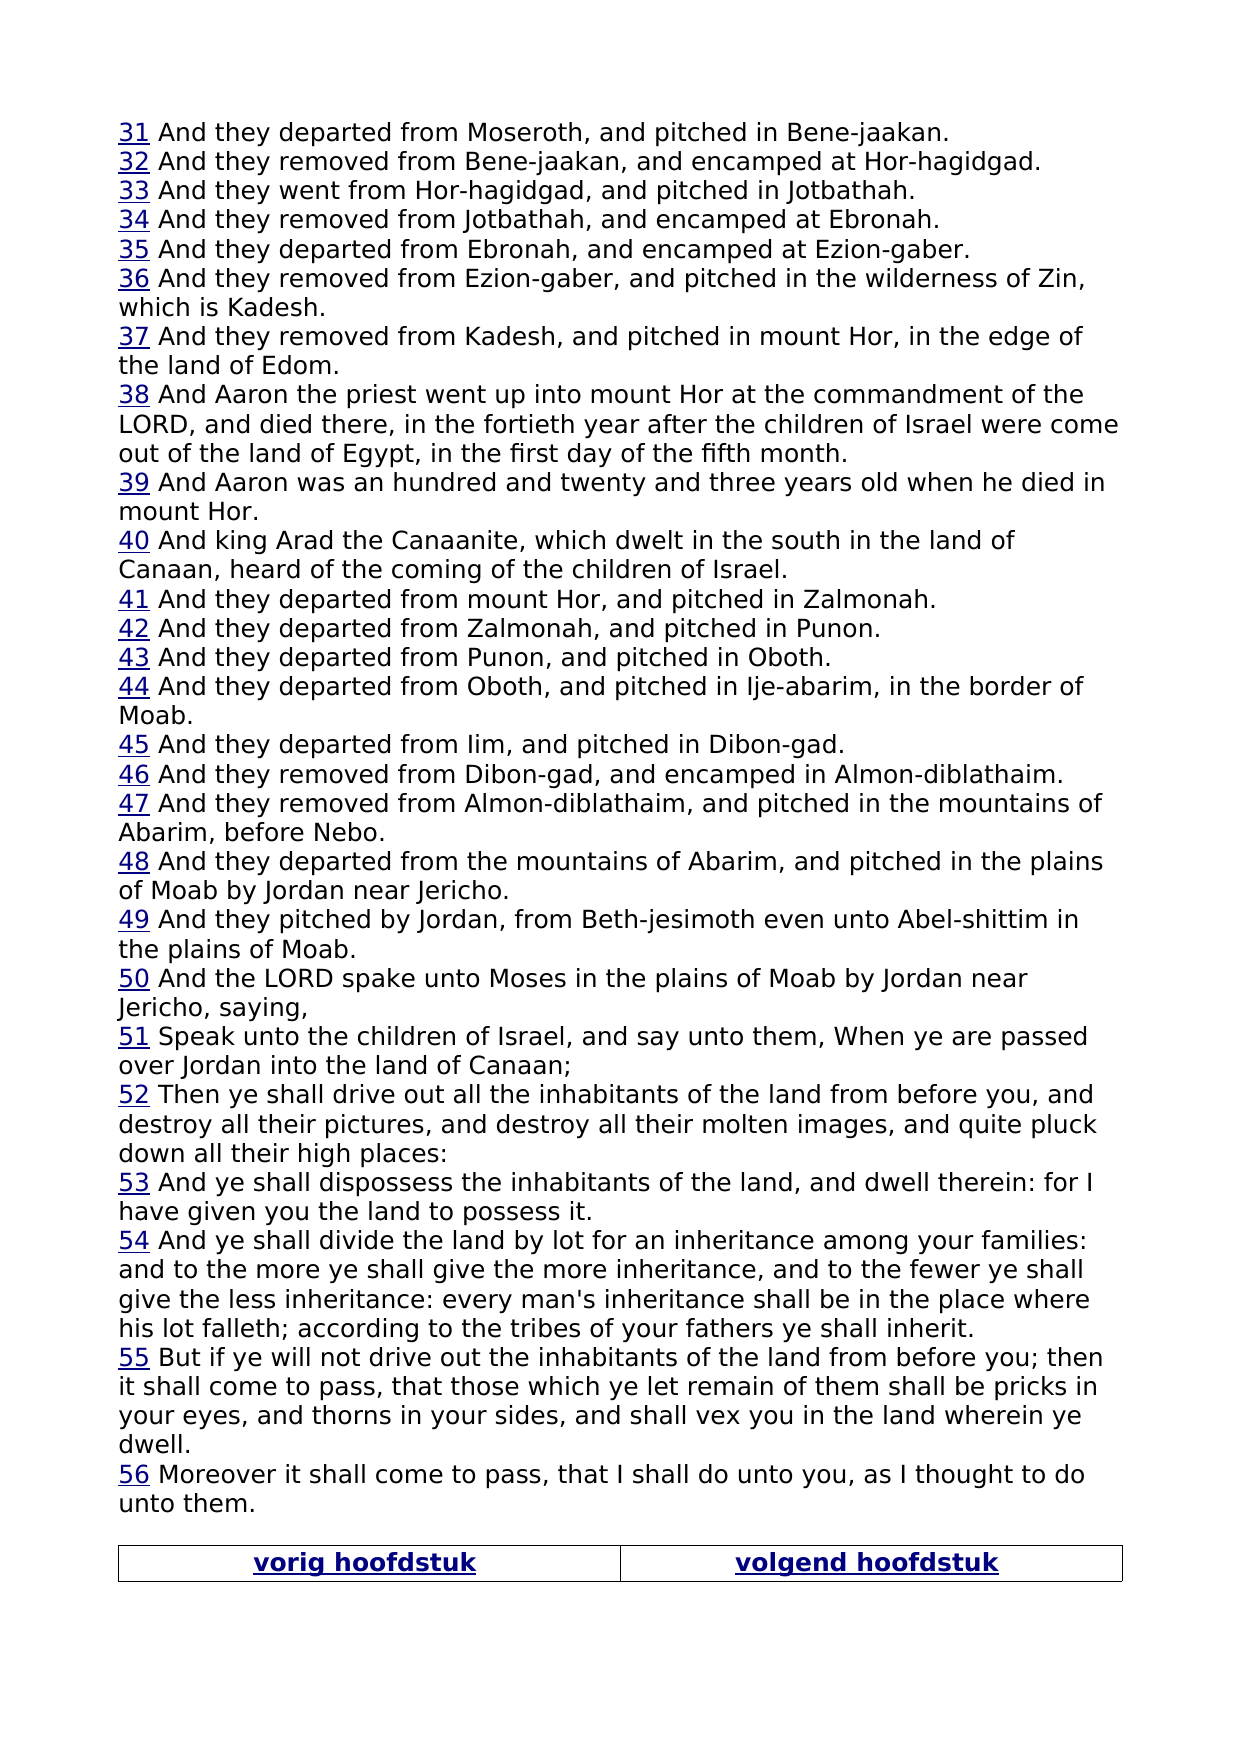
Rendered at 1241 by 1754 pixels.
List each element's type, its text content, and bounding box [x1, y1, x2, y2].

text 31 And they departed from Moseroth, and pitched in Bene-jaakan. 32 And they removed from Bene-jaakan, and encamped at Hor-hagidgad. 33 And they went from Hor-hagidgad, and pitched in Jotbathah. 34 And they removed from Jotbathah, and encamped at Ebronah. 35 And they departed from Ebronah, and encamped at Ezion-gaber. 36 And they removed from Ezion-gaber, and pitched in the wilderness of Zin, which is Kadesh. 37 And they removed from Kadesh, and pitched in mount Hor, in the edge of the land of Edom. 38 And Aaron the priest went up into mount Hor at the commandment of the LORD, and died there, in the fortieth year after the children of Israel were come out of the land of Egypt, in the first day of the fifth month. 39 And Aaron was an hundred and twenty and three years old when he died in mount Hor. 40 And king Arad the Canaanite, which dwelt in the south in the land of Canaan, heard of the coming of the children of Israel. 41 And they departed from mount Hor, and pitched in Zalmonah. 42 And they departed from Zalmonah, and pitched in Punon. 43 And they departed from Punon, and pitched in Oboth. 44 And they departed from Oboth, and pitched in Ije-abarim, in the border of Moab. 45 And they departed from Iim, and pitched in Dibon-gad. 46 And they removed from Dibon-gad, and encamped in Almon-diblathaim. 47 And they removed from Almon-diblathaim, and pitched in the mountains of Abarim, before Nebo. 48 And they departed from the mountains of Abarim, and pitched in the plains of Moab by Jordan near Jericho. 49 And they pitched by Jordan, from Beth-jesimoth even unto Abel-shittim in the plains of Moab. 50 And the LORD spake unto Moses in the plains of Moab by Jordan near Jericho, saying, 51 Speak unto the children of Israel, and say unto them, When ye are passed over Jordan into the land of Canaan; 52 Then ye shall drive out all the inhabitants of the land from before you, and destroy all their pictures, and destroy all their molten images, and quite pluck down all their high places: 53 And ye shall dispossess the inhabitants of the land, and dwell therein: for I have given you the land to possess it. 54 And ye shall divide the land by lot for an inheritance among your families: and to the more ye shall give the more inheritance, and to the fewer ye shall give the less inheritance: every man's inheritance shall be in the place where his lot falleth; according to the tribes of your fathers ye shall inherit. 55 But if ye will not drive out the inhabitants of the land from before you; then it shall come to pass, that those which ye let remain of them shall be pricks in your eyes, and thorns in your sides, and shall vex you in the land wherein ye dwell. 56 Moreover it shall come to pass, that I shall do unto you, as I thought to do unto them. [118, 118, 1122, 1518]
table_header vorig hoofdstuk [119, 1546, 620, 1581]
table_header volgend hoofdstuk [621, 1546, 1122, 1581]
